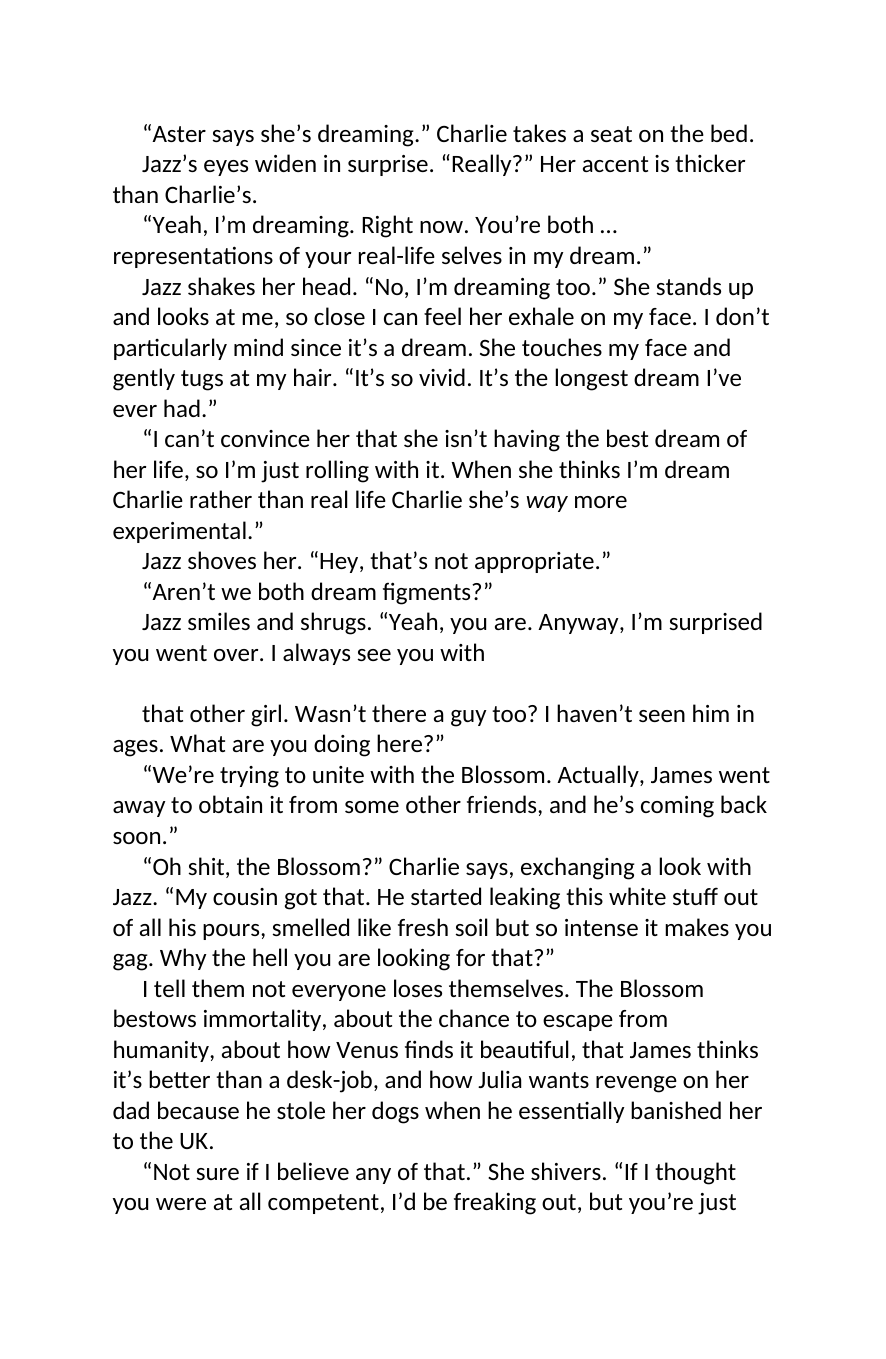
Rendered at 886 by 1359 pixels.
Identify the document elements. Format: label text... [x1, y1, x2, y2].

text “I can’t convince her that she isn’t having the best dream of her life, so I’m just rolling with it. When she thinks I’m dream Charlie rather than real life Charlie she’s way more experimental.” [112, 423, 774, 545]
text “Yeah, I’m dreaming. Right now. You’re both … representations of your real-life selves in my dream.” [112, 210, 774, 271]
text “Not sure if I believe any of that.” She shivers. “If I thought you were at all competent, I’d be freaking out, but you’re just [112, 1156, 774, 1217]
text that other girl. Wasn’t there a guy too? I haven’t seen him in ages. What are you doing here?” [112, 698, 774, 759]
text Jazz’s eyes widen in surprise. “Really?” Her accent is thicker than Charlie’s. [112, 149, 774, 210]
text “We’re trying to unite with the Blossom. Actually, James went away to obtain it from some other friends, and he’s coming back soon.” [112, 759, 774, 851]
text “Aren’t we both dream figments?” [112, 576, 774, 606]
text “Oh shit, the Blossom?” Charlie says, exchanging a look with Jazz. “My cousin got that. He started leaking this white stuff out of all his pours, smelled like fresh soil but so intense it makes you gag. Why the hell you are looking for that?” [112, 851, 774, 973]
text Jazz shoves her. “Hey, that’s not appropriate.” [112, 545, 774, 576]
text Jazz smiles and shrugs. “Yeah, you are. Anyway, I’m surprised you went over. I always see you with [112, 606, 774, 667]
text Jazz shakes her head. “No, I’m dreaming too.” She stands up and looks at me, so close I can feel her exhale on my face. I don’t particularly mind since it’s a dream. She touches my face and gently tugs at my hair. “It’s so vivid. It’s the longest dream I’ve ever had.” [112, 271, 774, 423]
text I tell them not everyone loses themselves. The Blossom bestows immortality, about the chance to escape from humanity, about how Venus finds it beautiful, that James thinks it’s better than a desk-job, and how Julia wants revenge on her dad because he stole her dogs when he essentially banished her to the UK. [112, 973, 774, 1156]
text “Aster says she’s dreaming.” Charlie takes a seat on the bed. [112, 118, 774, 149]
